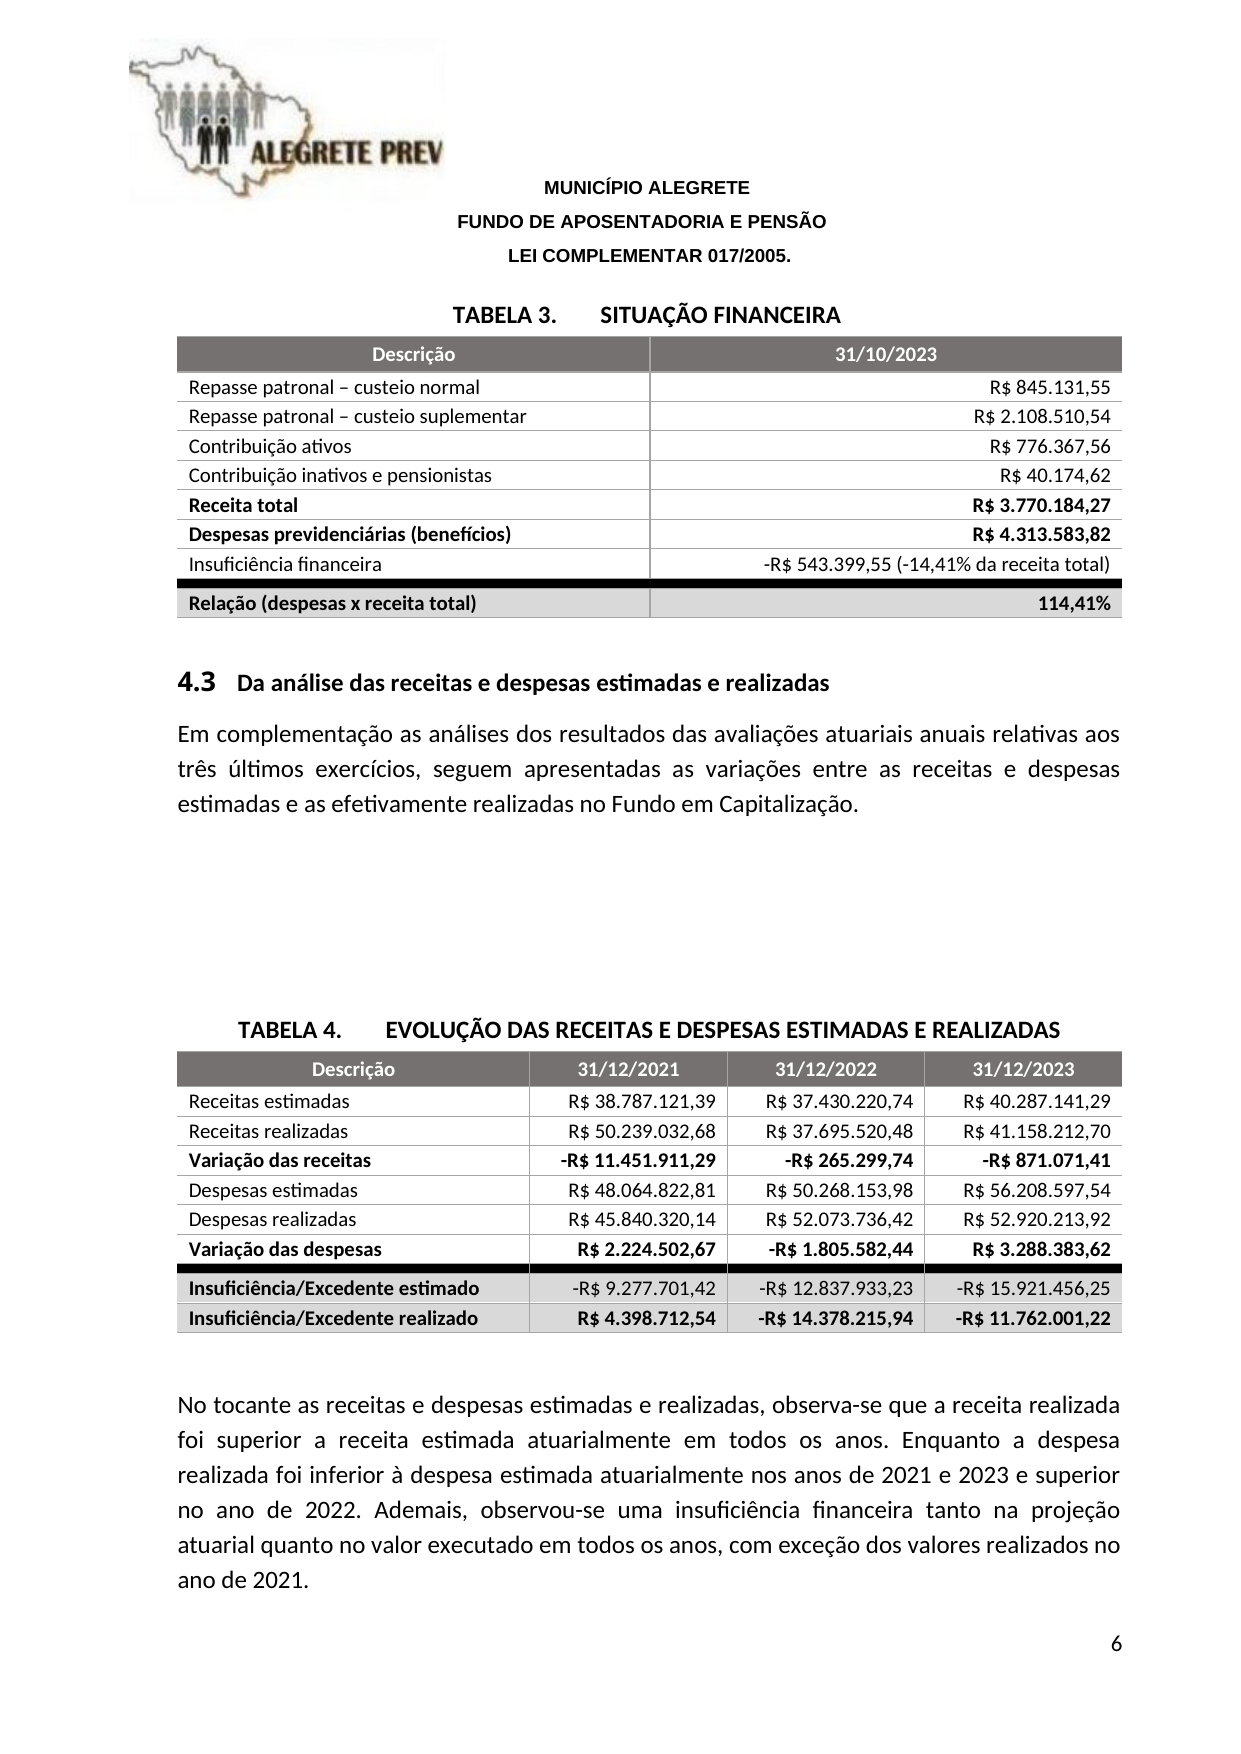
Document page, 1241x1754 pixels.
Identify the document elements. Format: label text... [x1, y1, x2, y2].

table_cell -R$ 871.071,41 [925, 1146, 1122, 1174]
table_cell Despesas previdenciárias (benefícios) [177, 520, 649, 548]
table_cell Receita total [177, 490, 649, 519]
table_cell R$ 38.787.121,39 [530, 1087, 727, 1116]
table_cell -R$ 265.299,74 [728, 1146, 924, 1174]
subtitle Da análise das receitas e despesas estimadas e realizadas [177, 662, 1122, 699]
text No tocante as receitas e despesas estimadas e realizadas, observa-se que a receita realizada foi superior a receita estimada atuarialmente em todos os anos. Enquanto a despesa realizada foi inferior à despesa estimada atuarialmente nos anos de 2021 e 2023 e superior no ano de 2022. Ademais, observou-se uma insuficiência financeira tanto na projeção atuarial quanto no valor executado em todos os anos, com exceção dos valores realizados no ano de 2021. [177, 1389, 1122, 1594]
table_cell R$ 40.174,62 [651, 461, 1122, 489]
table_cell -R$ 543.399,55 (-14,41% da receita total) [651, 549, 1122, 578]
table_cell Variação das receitas [177, 1146, 529, 1174]
table_cell Insuficiência financeira [177, 549, 649, 578]
table_header Descrição [177, 1052, 529, 1086]
table_header Descrição [177, 337, 649, 371]
table_header 31/12/2021 [530, 1052, 727, 1086]
table_cell R$ 52.073.736,42 [728, 1205, 924, 1233]
list EVOLUÇÃO DAS RECEITAS E DESPESAS ESTIMADAS E REALIZADAS [177, 1011, 1122, 1044]
table_cell [925, 1264, 1122, 1273]
table_cell Relação (despesas x receita total) [177, 589, 649, 617]
table_cell R$ 50.239.032,68 [530, 1117, 727, 1145]
table_cell [177, 1264, 529, 1273]
table_cell Contribuição inativos e pensionistas [177, 461, 649, 489]
table_cell -R$ 12.837.933,23 [728, 1274, 924, 1302]
table_header 31/12/2022 [728, 1052, 924, 1086]
table_cell Repasse patronal – custeio normal [177, 373, 649, 401]
table_cell R$ 3.770.184,27 [651, 490, 1122, 519]
table_cell R$ 2.224.502,67 [530, 1235, 727, 1263]
table_cell Receitas estimadas [177, 1087, 529, 1116]
table_cell R$ 56.208.597,54 [925, 1176, 1122, 1204]
table_cell R$ 3.288.383,62 [925, 1235, 1122, 1263]
table_cell R$ 776.367,56 [651, 431, 1122, 460]
table_cell R$ 4.313.583,82 [651, 520, 1122, 548]
table_cell R$ 37.695.520,48 [728, 1117, 924, 1145]
table_cell -R$ 11.762.001,22 [925, 1304, 1122, 1332]
table_cell R$ 41.158.212,70 [925, 1117, 1122, 1145]
table_cell -R$ 9.277.701,42 [530, 1274, 727, 1302]
table_cell [177, 579, 1122, 588]
table_cell R$ 4.398.712,54 [530, 1304, 727, 1332]
table_cell [728, 1264, 924, 1273]
table_cell Insuficiência/Excedente estimado [177, 1274, 529, 1302]
table_cell R$ 40.287.141,29 [925, 1087, 1122, 1116]
list situação financeira [177, 296, 1122, 330]
table_cell 114,41% [651, 589, 1122, 617]
table_cell -R$ 14.378.215,94 [728, 1304, 924, 1332]
table_cell Repasse patronal – custeio suplementar [177, 402, 649, 430]
table_cell R$ 845.131,55 [651, 373, 1122, 401]
table_cell R$ 52.920.213,92 [925, 1205, 1122, 1233]
table_cell Receitas realizadas [177, 1117, 529, 1145]
table_cell R$ 48.064.822,81 [530, 1176, 727, 1204]
table_cell Variação das despesas [177, 1235, 529, 1263]
picture [129, 38, 446, 213]
table_cell -R$ 1.805.582,44 [728, 1235, 924, 1263]
table_cell R$ 45.840.320,14 [530, 1205, 727, 1233]
table_cell -R$ 15.921.456,25 [925, 1274, 1122, 1302]
table_cell R$ 2.108.510,54 [651, 402, 1122, 430]
table_cell [530, 1264, 727, 1273]
table_cell Despesas realizadas [177, 1205, 529, 1233]
table_header 31/12/2023 [925, 1052, 1122, 1086]
table_cell R$ 37.430.220,74 [728, 1087, 924, 1116]
text Em complementação as análises dos resultados das avaliações atuariais anuais relativas aos três últimos exercícios, seguem apresentadas as variações entre as receitas e despesas estimadas e as efetivamente realizadas no Fundo em Capitalização. [177, 718, 1122, 818]
table_cell Insuficiência/Excedente realizado [177, 1304, 529, 1332]
table_cell -R$ 11.451.911,29 [530, 1146, 727, 1174]
table_cell Contribuição ativos [177, 431, 649, 460]
table_cell Despesas estimadas [177, 1176, 529, 1204]
table_header 31/10/2023 [651, 337, 1122, 371]
table_cell R$ 50.268.153,98 [728, 1176, 924, 1204]
